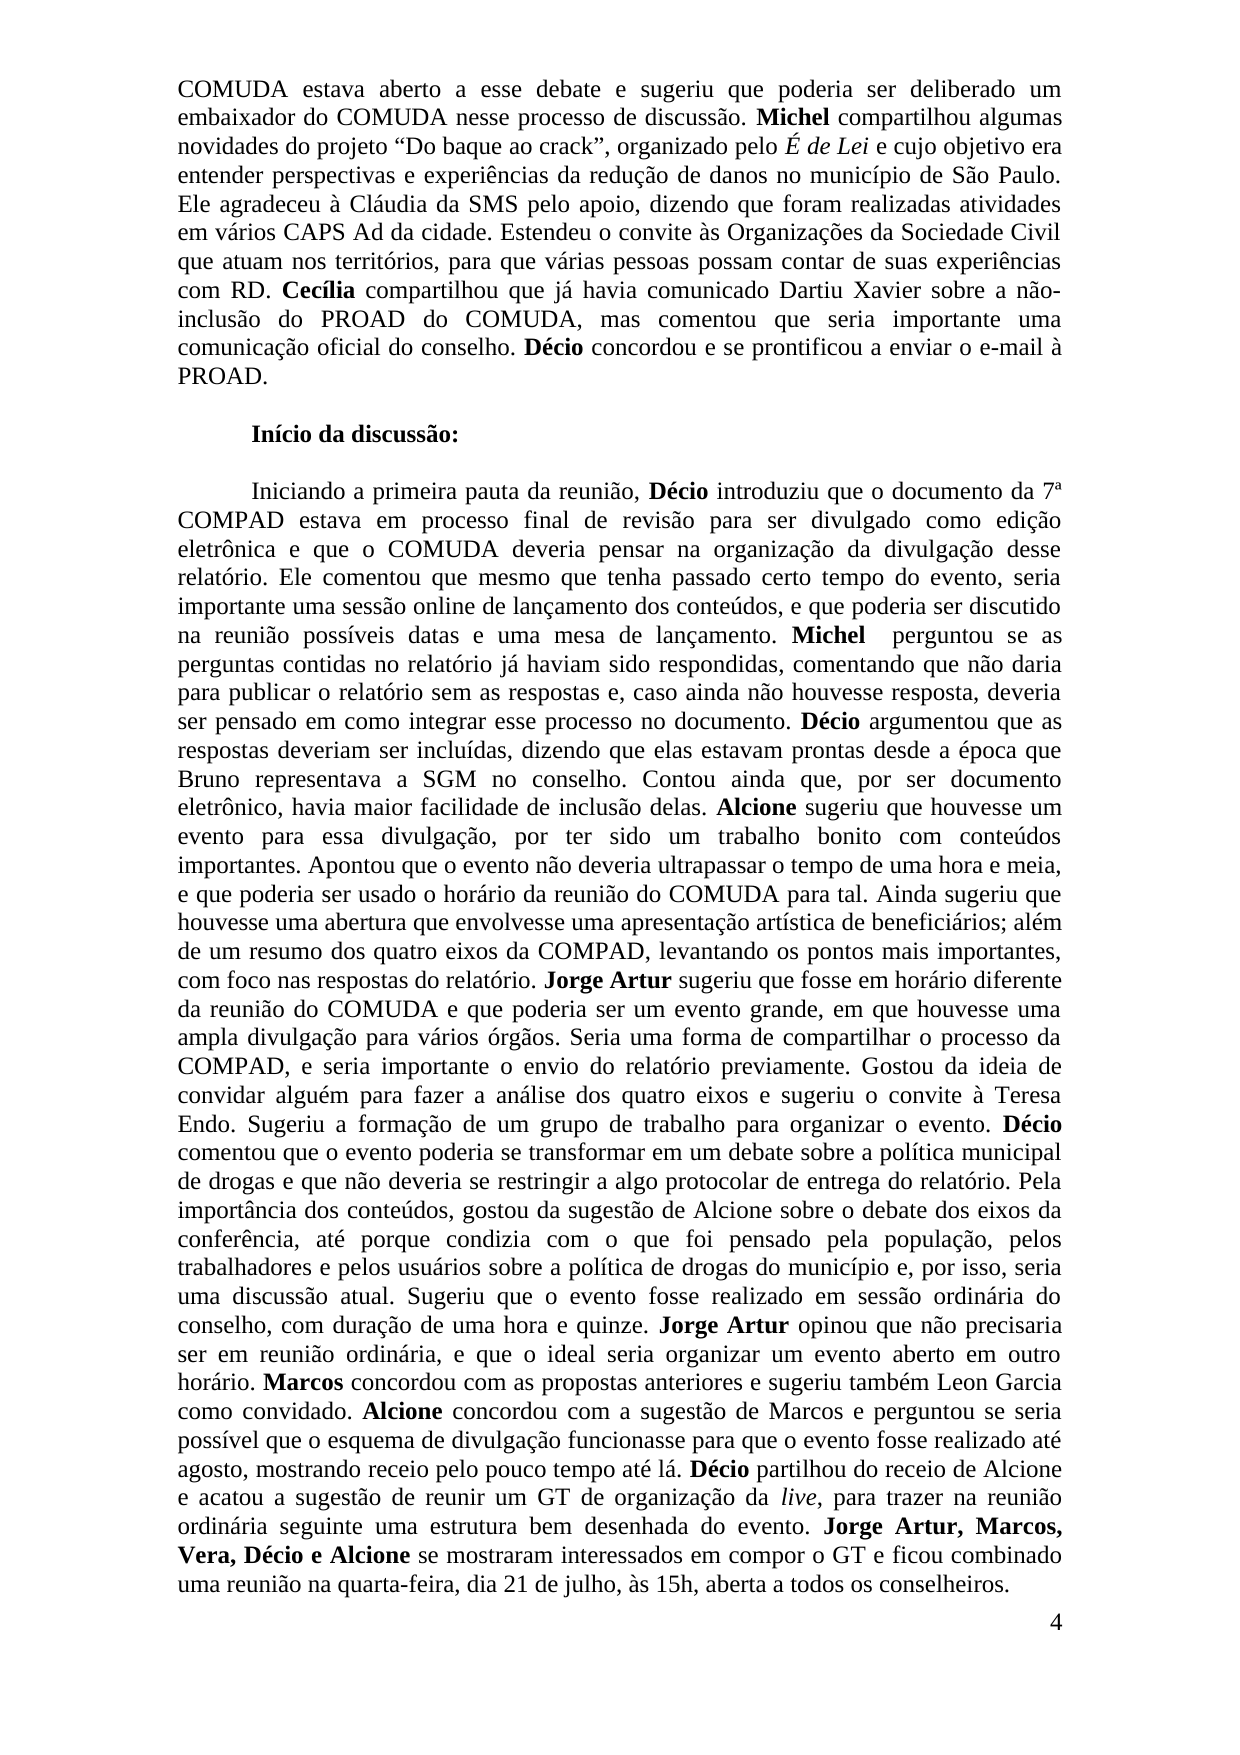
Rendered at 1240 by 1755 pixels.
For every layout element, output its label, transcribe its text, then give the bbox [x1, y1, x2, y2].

text COMUDA estava aberto a esse debate e sugeriu que poderia ser deliberado um embaixador do COMUDA nesse processo de discussão. Michel compartilhou algumas novidades do projeto “Do baque ao crack”, organizado pelo É de Lei e cujo objetivo era entender perspectivas e experiências da redução de danos no município de São Paulo. Ele agradeceu à Cláudia da SMS pelo apoio, dizendo que foram realizadas atividades em vários CAPS Ad da cidade. Estendeu o convite às Organizações da Sociedade Civil que atuam nos territórios, para que várias pessoas possam contar de suas experiências com RD. Cecília compartilhou que já havia comunicado Dartiu Xavier sobre a não-inclusão do PROAD do COMUDA, mas comentou que seria importante uma comunicação oficial do conselho. Décio concordou e se prontificou a enviar o e-mail à PROAD. [177, 74, 1062, 390]
text Iniciando a primeira pauta da reunião, Décio introduziu que o documento da 7ª COMPAD estava em processo final de revisão para ser divulgado como edição eletrônica e que o COMUDA deveria pensar na organização da divulgação desse relatório. Ele comentou que mesmo que tenha passado certo tempo do evento, seria importante uma sessão online de lançamento dos conteúdos, e que poderia ser discutido na reunião possíveis datas e uma mesa de lançamento. Michel perguntou se as perguntas contidas no relatório já haviam sido respondidas, comentando que não daria para publicar o relatório sem as respostas e, caso ainda não houvesse resposta, deveria ser pensado em como integrar esse processo no documento. Décio argumentou que as respostas deveriam ser incluídas, dizendo que elas estavam prontas desde a época que Bruno representava a SGM no conselho. Contou ainda que, por ser documento eletrônico, havia maior facilidade de inclusão delas. Alcione sugeriu que houvesse um evento para essa divulgação, por ter sido um trabalho bonito com conteúdos importantes. Apontou que o evento não deveria ultrapassar o tempo de uma hora e meia, e que poderia ser usado o horário da reunião do COMUDA para tal. Ainda sugeriu que houvesse uma abertura que envolvesse uma apresentação artística de beneficiários; além de um resumo dos quatro eixos da COMPAD, levantando os pontos mais importantes, com foco nas respostas do relatório. Jorge Artur sugeriu que fosse em horário diferente da reunião do COMUDA e que poderia ser um evento grande, em que houvesse uma ampla divulgação para vários órgãos. Seria uma forma de compartilhar o processo da COMPAD, e seria importante o envio do relatório previamente. Gostou da ideia de convidar alguém para fazer a análise dos quatro eixos e sugeriu o convite à Teresa Endo. Sugeriu a formação de um grupo de trabalho para organizar o evento. Décio comentou que o evento poderia se transformar em um debate sobre a política municipal de drogas e que não deveria se restringir a algo protocolar de entrega do relatório. Pela importância dos conteúdos, gostou da sugestão de Alcione sobre o debate dos eixos da conferência, até porque condizia com o que foi pensado pela população, pelos trabalhadores e pelos usuários sobre a política de drogas do município e, por isso, seria uma discussão atual. Sugeriu que o evento fosse realizado em sessão ordinária do conselho, com duração de uma hora e quinze. Jorge Artur opinou que não precisaria ser em reunião ordinária, e que o ideal seria organizar um evento aberto em outro horário. Marcos concordou com as propostas anteriores e sugeriu também Leon Garcia como convidado. Alcione concordou com a sugestão de Marcos e perguntou se seria possível que o esquema de divulgação funcionasse para que o evento fosse realizado até agosto, mostrando receio pelo pouco tempo até lá. Décio partilhou do receio de Alcione e acatou a sugestão de reunir um GT de organização da live, para trazer na reunião ordinária seguinte uma estrutura bem desenhada do evento. Jorge Artur, Marcos, Vera, Décio e Alcione se mostraram interessados em compor o GT e ficou combinado uma reunião na quarta-feira, dia 21 de julho, às 15h, aberta a todos os conselheiros. [177, 476, 1062, 1597]
text Início da discussão: [177, 419, 1062, 447]
